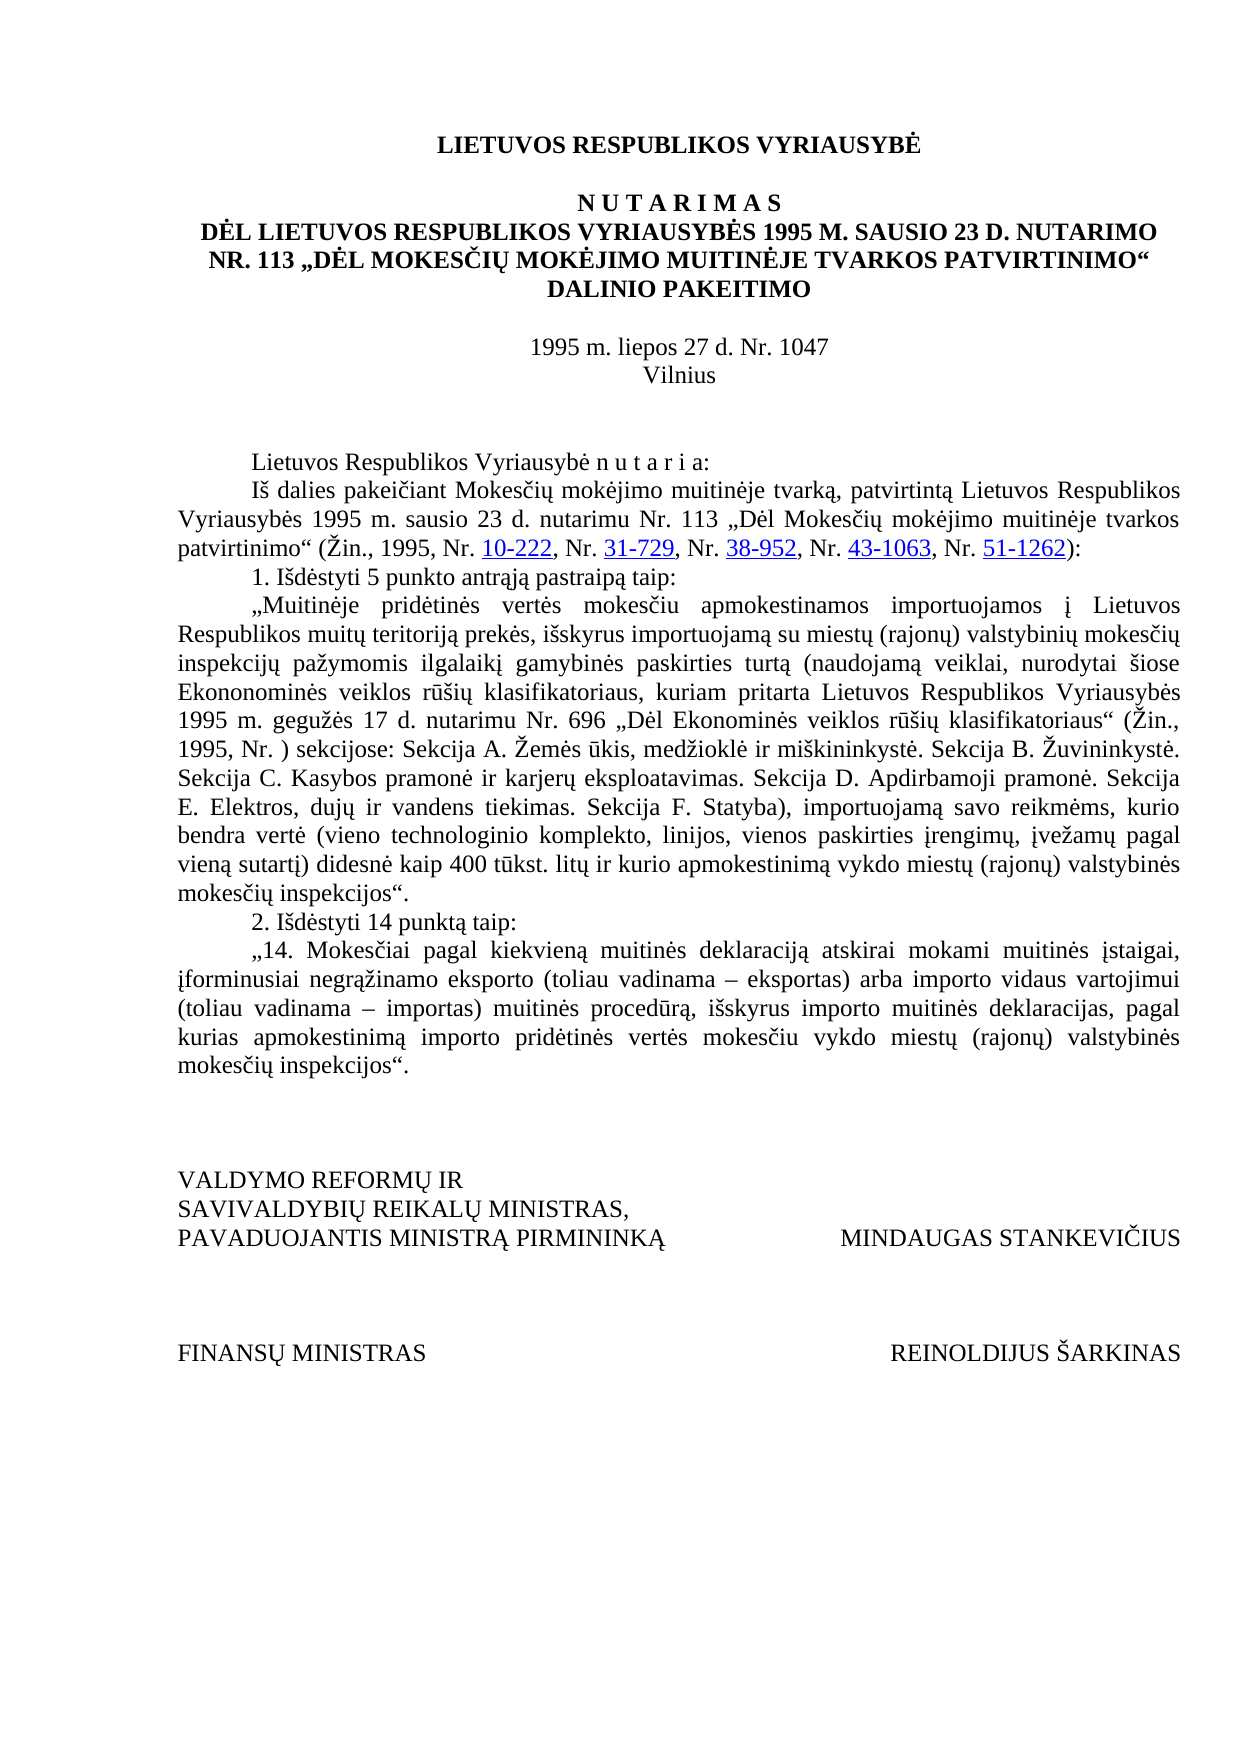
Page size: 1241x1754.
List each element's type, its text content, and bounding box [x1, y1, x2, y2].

text 1995 m. liepos 27 d. Nr. 1047 [177, 332, 1181, 360]
text Iš dalies pakeičiant Mokesčių mokėjimo muitinėje tvarką, patvirtintą Lietuvos Respublikos Vyriausybės 1995 m. sausio 23 d. nutarimu Nr. 113 „Dėl Mokesčių mokėjimo muitinėje tvarkos patvirtinimo“ (Žin., 1995, Nr. 10-222, Nr. 31-729, Nr. 38-952, Nr. 43-1063, Nr. 51-1262): [177, 475, 1181, 562]
text 2. Išdėstyti 14 punktą taip: [177, 907, 1181, 935]
text LIETUVOS RESPUBLIKOS VYRIAUSYBĖ [177, 130, 1181, 159]
text 1. Išdėstyti 5 punkto antrąją pastraipą taip: [177, 562, 1181, 590]
text VALDYMO REFORMŲ IR [177, 1165, 1181, 1194]
text „Muitinėje pridėtinės vertės mokesčiu apmokestinamos importuojamos į Lietuvos Respublikos muitų teritoriją prekės, išskyrus importuojamą su miestų (rajonų) valstybinių mokesčių inspekcijų pažymomis ilgalaikį gamybinės paskirties turtą (naudojamą veiklai, nurodytai šiose Ekononominės veiklos rūšių klasifikatoriaus, kuriam pritarta Lietuvos Respublikos Vyriausybės 1995 m. gegužės 17 d. nutarimu Nr. 696 „Dėl Ekonominės veiklos rūšių klasifikatoriaus“ (Žin., 1995, Nr. ) sekcijose: Sekcija A. Žemės ūkis, medžioklė ir miškininkystė. Sekcija B. Žuvininkystė. Sekcija C. Kasybos pramonė ir karjerų eksploatavimas. Sekcija D. Apdirbamoji pramonė. Sekcija E. Elektros, dujų ir vandens tiekimas. Sekcija F. Statyba), importuojamą savo reikmėms, kurio bendra vertė (vieno technologinio komplekto, linijos, vienos paskirties įrengimų, įvežamų pagal vieną sutartį) didesnė kaip 400 tūkst. litų ir kurio apmokestinimą vykdo miestų (rajonų) valstybinės mokesčių inspekcijos“. [177, 590, 1181, 907]
text N U T A R I M A S [177, 188, 1181, 217]
text Lietuvos Respublikos Vyriausybė nutaria: [177, 447, 1181, 475]
text FINANSŲ MINISTRAS REINOLDIJUS ŠARKINAS [177, 1338, 1181, 1367]
text DĖL LIETUVOS RESPUBLIKOS VYRIAUSYBĖS 1995 M. SAUSIO 23 D. NUTARIMO NR. 113 „DĖL MOKESČIŲ MOKĖJIMO MUITINĖJE TVARKOS PATVIRTINIMO“ DALINIO PAKEITIMO [177, 217, 1181, 303]
text SAVIVALDYBIŲ REIKALŲ MINISTRAS, [177, 1194, 1181, 1223]
text Vilnius [177, 360, 1181, 389]
text „14. Mokesčiai pagal kiekvieną muitinės deklaraciją atskirai mokami muitinės įstaigai, įforminusiai negrąžinamo eksporto (toliau vadinama – eksportas) arba importo vidaus vartojimui (toliau vadinama – importas) muitinės procedūrą, išskyrus importo muitinės deklaracijas, pagal kurias apmokestinimą importo pridėtinės vertės mokesčiu vykdo miestų (rajonų) valstybinės mokesčių inspekcijos“. [177, 935, 1181, 1079]
text PAVADUOJANTIS MINISTRĄ PIRMININKĄ MINDAUGAS STANKEVIČIUS [177, 1223, 1181, 1252]
